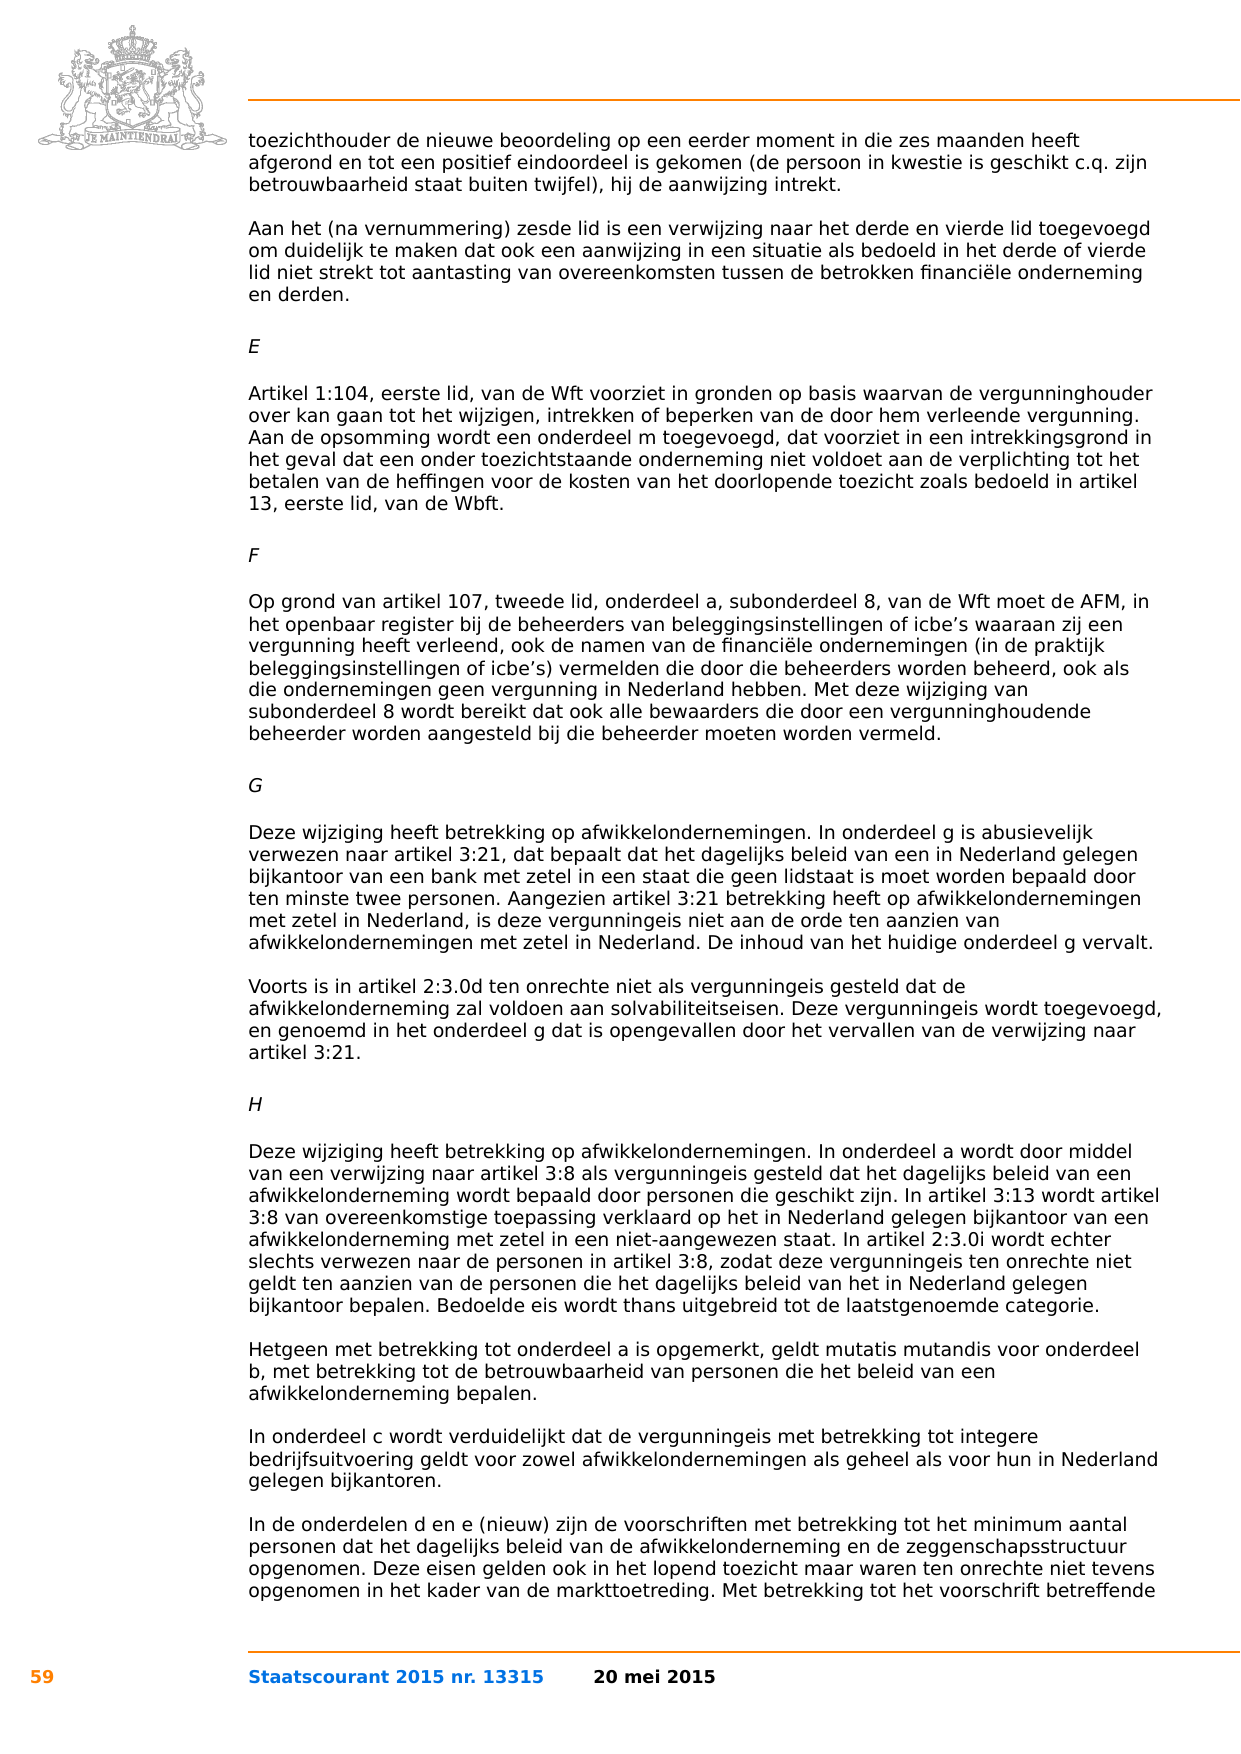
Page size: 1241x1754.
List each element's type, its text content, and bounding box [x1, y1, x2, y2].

subtitle F [248, 544, 1163, 566]
text Deze wijziging heeft betrekking op afwikkelondernemingen. In onderdeel a wordt door middel van een verwijzing naar artikel 3:8 als vergunningeis gesteld dat het dagelijks beleid van een afwikkelonderneming wordt bepaald door personen die geschikt zijn. In artikel 3:13 wordt artikel 3:8 van overeenkomstige toepassing verklaard op het in Nederland gelegen bijkantoor van een afwikkelonderneming met zetel in een niet-aangewezen staat. In artikel 2:3.0i wordt echter slechts verwezen naar de personen in artikel 3:8, zodat deze vergunningeis ten onrechte niet geldt ten aanzien van de personen die het dagelijks beleid van het in Nederland gelegen bijkantoor bepalen. Bedoelde eis wordt thans uitgebreid tot de laatstgenoemde categorie. [248, 1141, 1163, 1317]
text In de onderdelen d en e (nieuw) zijn de voorschriften met betrekking tot het minimum aantal personen dat het dagelijks beleid van de afwikkelonderneming en de zeggenschapsstructuur opgenomen. Deze eisen gelden ook in het lopend toezicht maar waren ten onrechte niet tevens opgenomen in het kader van de markttoetreding. Met betrekking tot het voorschrift betreffende [248, 1514, 1163, 1602]
text toezichthouder de nieuwe beoordeling op een eerder moment in die zes maanden heeft afgerond en tot een positief eindoordeel is gekomen (de persoon in kwestie is geschikt c.q. zijn betrouwbaarheid staat buiten twijfel), hij de aanwijzing intrekt. [248, 130, 1163, 196]
text Voorts is in artikel 2:3.0d ten onrechte niet als vergunningeis gesteld dat de afwikkelonderneming zal voldoen aan solvabiliteitseisen. Deze vergunningeis wordt toegevoegd, en genoemd in het onderdeel g dat is opengevallen door het vervallen van de verwijzing naar artikel 3:21. [248, 976, 1163, 1064]
text Op grond van artikel 107, tweede lid, onderdeel a, subonderdeel 8, van de Wft moet de AFM, in het openbaar register bij de beheerders van beleggingsinstellingen of icbe’s waaraan zij een vergunning heeft verleend, ook de namen van de financiële ondernemingen (in de praktijk beleggingsinstellingen of icbe’s) vermelden die door die beheerders worden beheerd, ook als die ondernemingen geen vergunning in Nederland hebben. Met deze wijziging van subonderdeel 8 wordt bereikt dat ook alle bewaarders die door een vergunninghoudende beheerder worden aangesteld bij die beheerder moeten worden vermeld. [248, 591, 1163, 745]
picture [38, 25, 227, 150]
subtitle E [248, 336, 1163, 358]
text Deze wijziging heeft betrekking op afwikkelondernemingen. In onderdeel g is abusievelijk verwezen naar artikel 3:21, dat bepaalt dat het dagelijks beleid van een in Nederland gelegen bijkantoor van een bank met zetel in een staat die geen lidstaat is moet worden bepaald door ten minste twee personen. Aangezien artikel 3:21 betrekking heeft op afwikkelondernemingen met zetel in Nederland, is deze vergunningeis niet aan de orde ten aanzien van afwikkelondernemingen met zetel in Nederland. De inhoud van het huidige onderdeel g vervalt. [248, 822, 1163, 954]
subtitle G [248, 775, 1163, 797]
text In onderdeel c wordt verduidelijkt dat de vergunningeis met betrekking tot integere bedrijfsuitvoering geldt voor zowel afwikkelondernemingen als geheel als voor hun in Nederland gelegen bijkantoren. [248, 1426, 1163, 1492]
text Artikel 1:104, eerste lid, van de Wft voorziet in gronden op basis waarvan de vergunninghouder over kan gaan tot het wijzigen, intrekken of beperken van de door hem verleende vergunning. Aan de opsomming wordt een onderdeel m toegevoegd, dat voorziet in een intrekkingsgrond in het geval dat een onder toezichtstaande onderneming niet voldoet aan de verplichting tot het betalen van de heffingen voor de kosten van het doorlopende toezicht zoals bedoeld in artikel 13, eerste lid, van de Wbft. [248, 383, 1163, 514]
text Hetgeen met betrekking tot onderdeel a is opgemerkt, geldt mutatis mutandis voor onderdeel b, met betrekking tot de betrouwbaarheid van personen die het beleid van een afwikkelonderneming bepalen. [248, 1339, 1163, 1404]
subtitle H [248, 1094, 1163, 1116]
text Aan het (na vernummering) zesde lid is een verwijzing naar het derde en vierde lid toegevoegd om duidelijk te maken dat ook een aanwijzing in een situatie als bedoeld in het derde of vierde lid niet strekt tot aantasting van overeenkomsten tussen de betrokken financiële onderneming en derden. [248, 218, 1163, 306]
